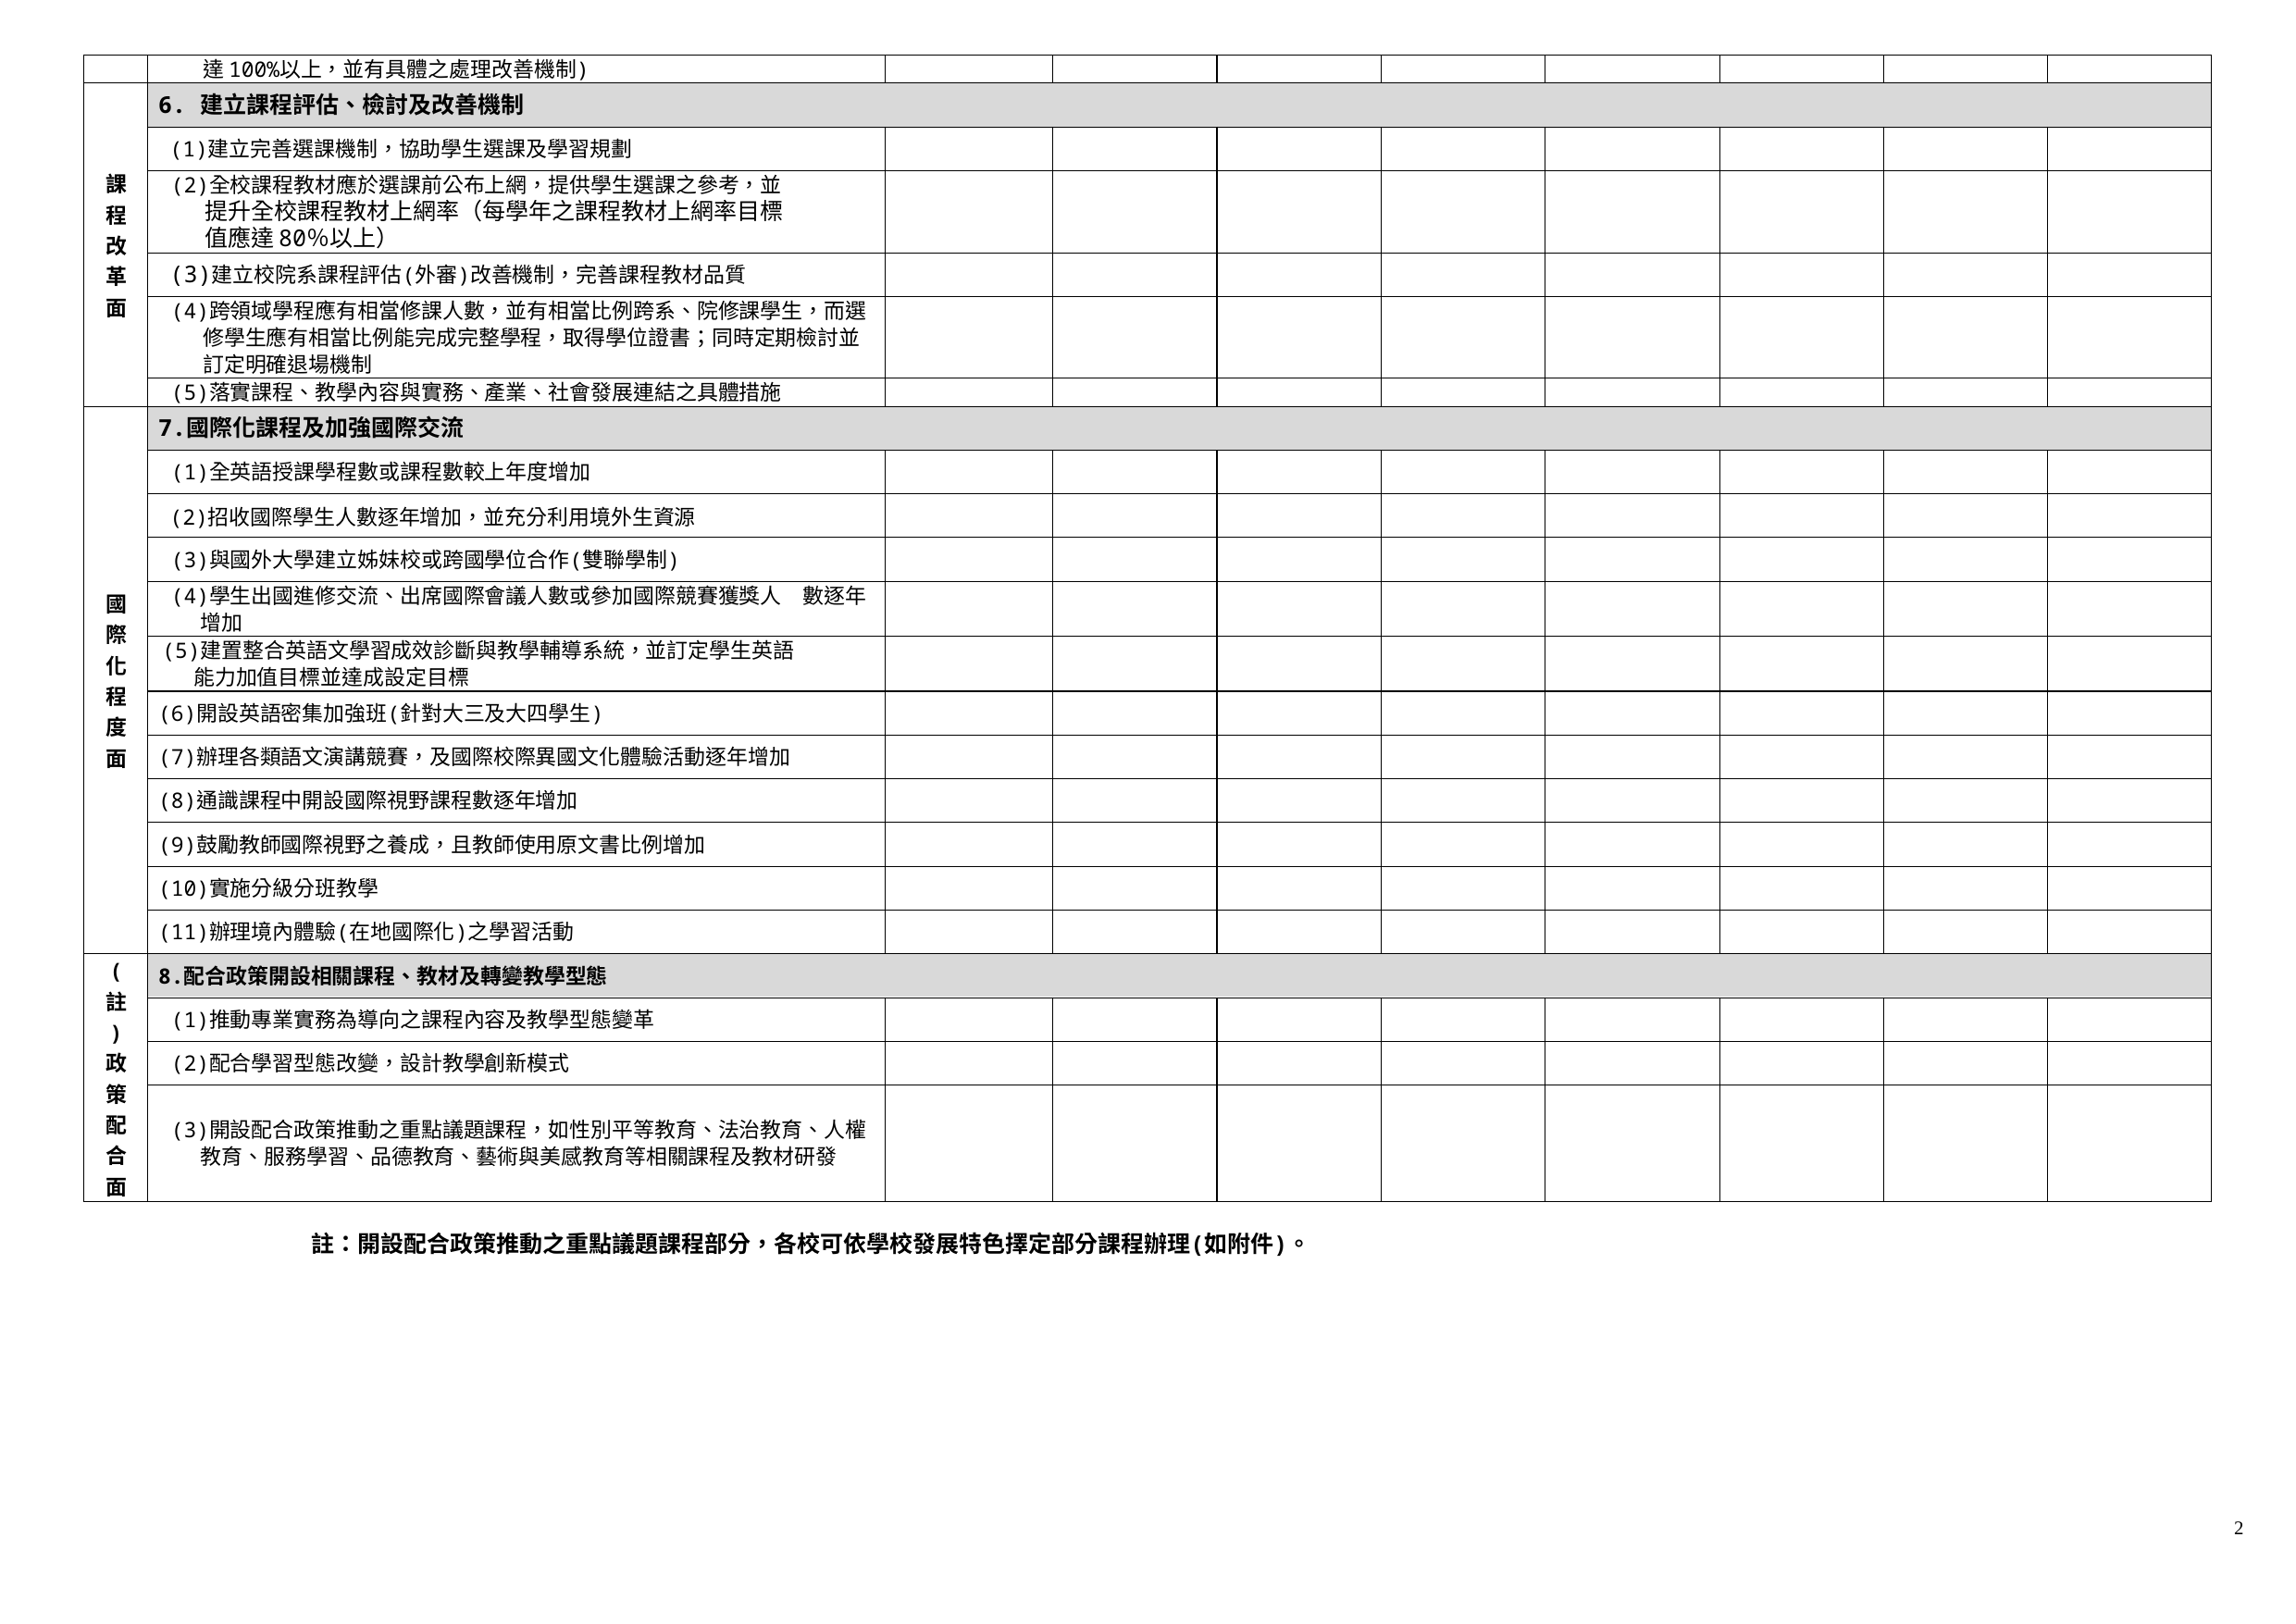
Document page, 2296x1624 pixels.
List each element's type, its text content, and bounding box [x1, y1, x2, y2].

table_cell [1720, 297, 1883, 378]
table_cell (5)建置整合英語文學習成效診斷與教學輔導系統，並訂定學生英語 能力加值目標並達成設定目標 [148, 637, 885, 690]
table_cell [1218, 582, 1381, 636]
table_cell [1053, 998, 1216, 1041]
table_cell [1382, 736, 1545, 778]
table_cell [1884, 451, 2047, 493]
table_cell [1218, 451, 1381, 493]
table_cell [1720, 911, 1883, 953]
table_cell [2048, 254, 2211, 296]
table_cell [1720, 692, 1883, 735]
table_cell [1884, 779, 2047, 822]
table_cell [1884, 823, 2047, 866]
table_cell [1053, 538, 1216, 581]
table_cell [1218, 1085, 1381, 1201]
table_cell (2)全校課程教材應於選課前公布上網，提供學生選課之參考，並 提升全校課程教材上網率（每學年之課程教材上網率目標 值應達80％以上） [148, 171, 885, 252]
table_cell [1545, 171, 1719, 252]
table_cell [1720, 378, 1883, 405]
table_cell [886, 128, 1052, 170]
table_cell [1382, 494, 1545, 537]
table_cell [1382, 378, 1545, 405]
table_cell (5)落實課程、教學內容與實務、產業、社會發展連結之具體措施 [148, 378, 885, 405]
table_cell 7.國際化課程及加強國際交流 [148, 407, 2211, 450]
table_cell [1545, 823, 1719, 866]
table_cell [1720, 582, 1883, 636]
table_cell [1382, 998, 1545, 1041]
table_cell [1218, 297, 1381, 378]
table_cell [1545, 1042, 1719, 1085]
table_cell [84, 56, 147, 82]
table_cell [1382, 692, 1545, 735]
table_cell [1720, 823, 1883, 866]
table_cell [1382, 1085, 1545, 1201]
table_cell (註) 政策配合面 [84, 954, 147, 1201]
table_cell [1382, 911, 1545, 953]
table_cell [1053, 297, 1216, 378]
table_cell [1545, 254, 1719, 296]
table_cell [1884, 998, 2047, 1041]
table_cell [1720, 171, 1883, 252]
table_cell [1545, 378, 1719, 405]
table_cell [886, 779, 1052, 822]
table_cell 達100%以上，並有具體之處理改善機制) [148, 56, 885, 82]
table_cell [1053, 911, 1216, 953]
table_cell [1545, 582, 1719, 636]
table_cell [1545, 779, 1719, 822]
table_cell [1053, 494, 1216, 537]
table_cell [1218, 911, 1381, 953]
table_cell [1545, 128, 1719, 170]
table_cell [886, 637, 1052, 690]
table_cell [1720, 779, 1883, 822]
table_cell [886, 998, 1052, 1041]
table_cell [1545, 1085, 1719, 1201]
table_cell [1218, 171, 1381, 252]
table_cell [2048, 538, 2211, 581]
table_cell [2048, 582, 2211, 636]
table_cell [2048, 1042, 2211, 1085]
table_cell [1053, 1085, 1216, 1201]
table_cell [1884, 692, 2047, 735]
table_cell (11)辦理境內體驗(在地國際化)之學習活動 [148, 911, 885, 953]
table_cell [1720, 1042, 1883, 1085]
table_cell [1382, 1042, 1545, 1085]
table_cell 課程改革面 [84, 83, 147, 405]
table_cell [886, 451, 1052, 493]
table_cell [1545, 998, 1719, 1041]
table_cell [886, 297, 1052, 378]
table_cell (3)與國外大學建立姊妹校或跨國學位合作(雙聯學制) [148, 538, 885, 581]
table_cell [1382, 637, 1545, 690]
table_cell [1053, 736, 1216, 778]
table_cell (3)開設配合政策推動之重點議題課程，如性別平等教育、法治教育、人權教育、服務學習、品德教育、藝術與美感教育等相關課程及教材研發 [148, 1085, 885, 1201]
table_cell [2048, 494, 2211, 537]
table_cell [2048, 451, 2211, 493]
table_cell [1884, 171, 2047, 252]
table_cell [1218, 378, 1381, 405]
table_cell [1382, 297, 1545, 378]
table_cell [886, 867, 1052, 910]
table_cell [1884, 637, 2047, 690]
table_cell [1382, 538, 1545, 581]
table_cell [1545, 56, 1719, 82]
table_cell [1884, 1042, 2047, 1085]
table_cell 6. 建立課程評估、檢討及改善機制 [148, 83, 2211, 127]
table_cell [1382, 823, 1545, 866]
table_cell [1053, 867, 1216, 910]
table_cell [886, 736, 1052, 778]
table_cell [2048, 911, 2211, 953]
table_cell [1884, 128, 2047, 170]
table_cell [2048, 692, 2211, 735]
table_cell [2048, 128, 2211, 170]
table_cell [886, 582, 1052, 636]
table_cell [1382, 867, 1545, 910]
table_cell [2048, 1085, 2211, 1201]
table_cell (1)全英語授課學程數或課程數較上年度增加 [148, 451, 885, 493]
table_cell [2048, 823, 2211, 866]
table_cell [1218, 692, 1381, 735]
table_cell [1720, 998, 1883, 1041]
table_cell (4)跨領域學程應有相當修課人數，並有相當比例跨系、院修課學生，而選修學生應有相當比例能完成完整學程，取得學位證書；同時定期檢討並訂定明確退場機制 [148, 297, 885, 378]
table_cell (4)學生出國進修交流、出席國際會議人數或參加國際競賽獲獎人 數逐年增加 [148, 582, 885, 636]
table_cell [1720, 451, 1883, 493]
table_cell [1218, 998, 1381, 1041]
table_cell [886, 911, 1052, 953]
table_cell [1053, 171, 1216, 252]
table_cell [1382, 56, 1545, 82]
table_cell [1382, 451, 1545, 493]
table_cell [1884, 297, 2047, 378]
table_cell [886, 538, 1052, 581]
table_cell [1545, 451, 1719, 493]
table_cell [1720, 254, 1883, 296]
table_cell [1053, 56, 1216, 82]
table_cell [1053, 582, 1216, 636]
table_cell [1218, 736, 1381, 778]
table_cell [1884, 538, 2047, 581]
table_cell [1053, 254, 1216, 296]
table_cell [2048, 637, 2211, 690]
table_cell [1382, 128, 1545, 170]
table_cell [1545, 911, 1719, 953]
table_cell 建立完善選課機制，協助學生選課及學習規劃 [148, 128, 885, 170]
table_cell [1218, 867, 1381, 910]
table_cell [1884, 56, 2047, 82]
table_cell [886, 378, 1052, 405]
table_cell [1053, 637, 1216, 690]
table_cell [1545, 637, 1719, 690]
table_cell [1218, 1042, 1381, 1085]
table_cell [1218, 254, 1381, 296]
table_cell [2048, 56, 2211, 82]
table_cell [1382, 171, 1545, 252]
table_cell 國際化程度面 [84, 407, 147, 953]
table_cell [2048, 779, 2211, 822]
table_cell [1545, 494, 1719, 537]
table_cell [1884, 867, 2047, 910]
table_cell [886, 1042, 1052, 1085]
table_cell [1218, 779, 1381, 822]
table_cell 招收國際學生人數逐年增加，並充分利用境外生資源 [148, 494, 885, 537]
table_cell [1382, 254, 1545, 296]
table_cell [1382, 779, 1545, 822]
table_cell [886, 494, 1052, 537]
table_cell [2048, 171, 2211, 252]
table_cell [1720, 494, 1883, 537]
table_cell [1218, 56, 1381, 82]
table_cell (7)辦理各類語文演講競賽，及國際校際異國文化體驗活動逐年增加 [148, 736, 885, 778]
table_cell [1884, 1085, 2047, 1201]
table_cell [886, 823, 1052, 866]
table_cell [2048, 736, 2211, 778]
table_cell [1720, 1085, 1883, 1201]
table_cell [1053, 779, 1216, 822]
table_cell [1884, 254, 2047, 296]
table_cell [1218, 637, 1381, 690]
table_cell [2048, 297, 2211, 378]
table_cell [2048, 867, 2211, 910]
table_cell [1720, 56, 1883, 82]
table_cell 8.配合政策開設相關課程、教材及轉變教學型態 [148, 954, 2211, 997]
table_cell [1720, 128, 1883, 170]
table_cell (3)建立校院系課程評估(外審)改善機制，完善課程教材品質 [148, 254, 885, 296]
table_cell [886, 1085, 1052, 1201]
table_cell [1218, 823, 1381, 866]
table_cell (1)推動專業實務為導向之課程內容及教學型態變革 [148, 998, 885, 1041]
table_cell [886, 56, 1052, 82]
table_cell (10)實施分級分班教學 [148, 867, 885, 910]
table_cell [886, 171, 1052, 252]
table_cell [886, 254, 1052, 296]
table_cell [1884, 494, 2047, 537]
table_cell [1545, 867, 1719, 910]
table_cell [1884, 378, 2047, 405]
table_cell [1218, 538, 1381, 581]
table_cell (2)配合學習型態改變，設計教學創新模式 [148, 1042, 885, 1085]
table_cell [2048, 378, 2211, 405]
table_cell [1218, 494, 1381, 537]
table_cell [1545, 297, 1719, 378]
table_cell (9)鼓勵教師國際視野之養成，且教師使用原文書比例增加 [148, 823, 885, 866]
table_cell [1545, 692, 1719, 735]
table_cell (6)開設英語密集加強班(針對大三及大四學生) [148, 692, 885, 735]
table_cell [1053, 1042, 1216, 1085]
table_cell [1720, 736, 1883, 778]
table_cell [1720, 637, 1883, 690]
table_cell [1720, 538, 1883, 581]
table_cell [1884, 911, 2047, 953]
text 註：開設配合政策推動之重點議題課程部分，各校可依學校發展特色擇定部分課程辦理(如附件)。 [52, 1211, 2243, 1264]
table_cell [1720, 867, 1883, 910]
table_cell (8)通識課程中開設國際視野課程數逐年增加 [148, 779, 885, 822]
table_cell [1545, 538, 1719, 581]
table_cell [1545, 736, 1719, 778]
table_cell [1053, 128, 1216, 170]
table_cell [1053, 451, 1216, 493]
table_cell [1053, 692, 1216, 735]
table_cell [886, 692, 1052, 735]
table_cell [1053, 378, 1216, 405]
table_cell [1053, 823, 1216, 866]
table_cell [1382, 582, 1545, 636]
table_cell [2048, 998, 2211, 1041]
table_cell [1884, 736, 2047, 778]
table_cell [1884, 582, 2047, 636]
table_cell [1218, 128, 1381, 170]
